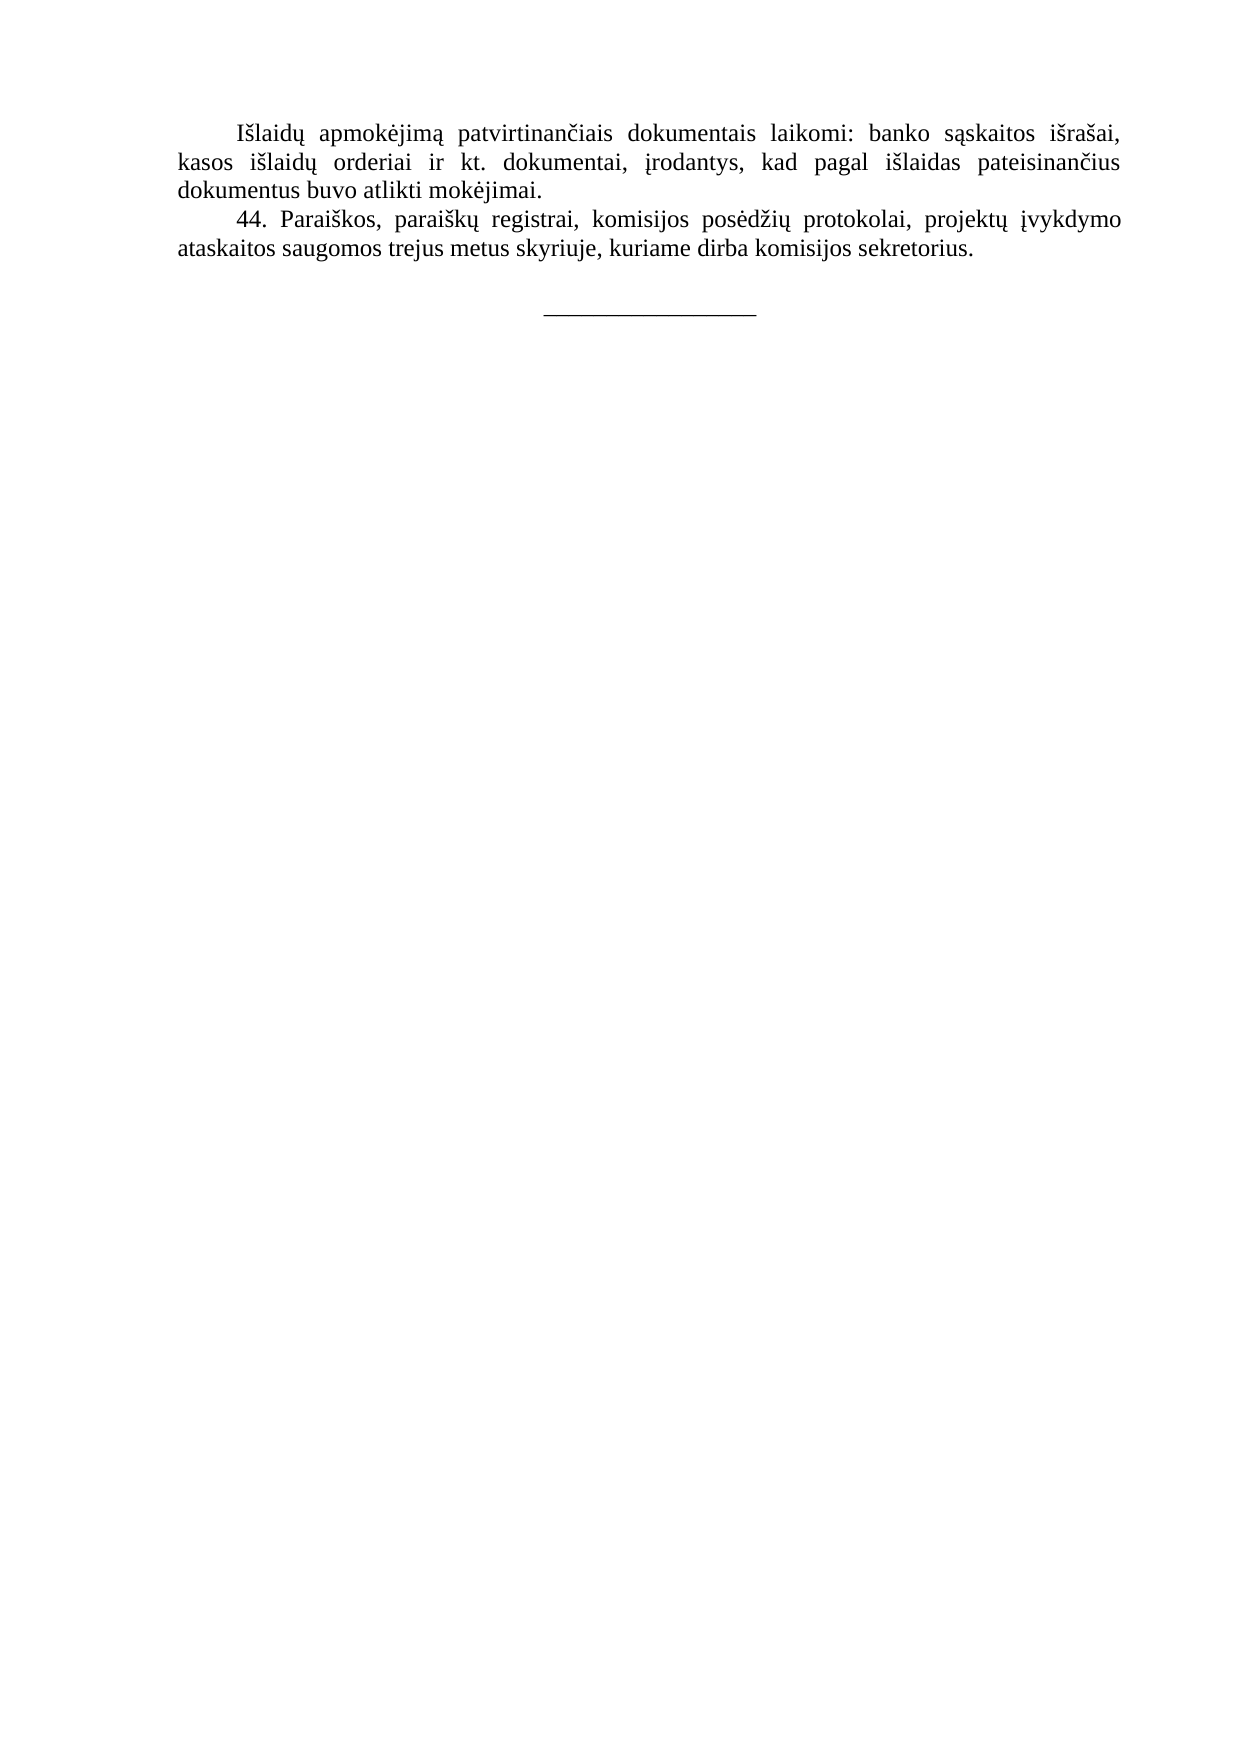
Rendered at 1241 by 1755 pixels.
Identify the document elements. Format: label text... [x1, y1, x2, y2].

text 44. Paraiškos, paraiškų registrai, komisijos posėdžių protokolai, projektų įvykdymo ataskaitos saugomos trejus metus skyriuje, kuriame dirba komisijos sekretorius. [177, 204, 1122, 262]
text _________________ [177, 291, 1122, 319]
text Išlaidų apmokėjimą patvirtinančiais dokumentais laikomi: banko sąskaitos išrašai, kasos išlaidų orderiai ir kt. dokumentai, įrodantys, kad pagal išlaidas pateisinančius dokumentus buvo atlikti mokėjimai. [177, 118, 1122, 204]
